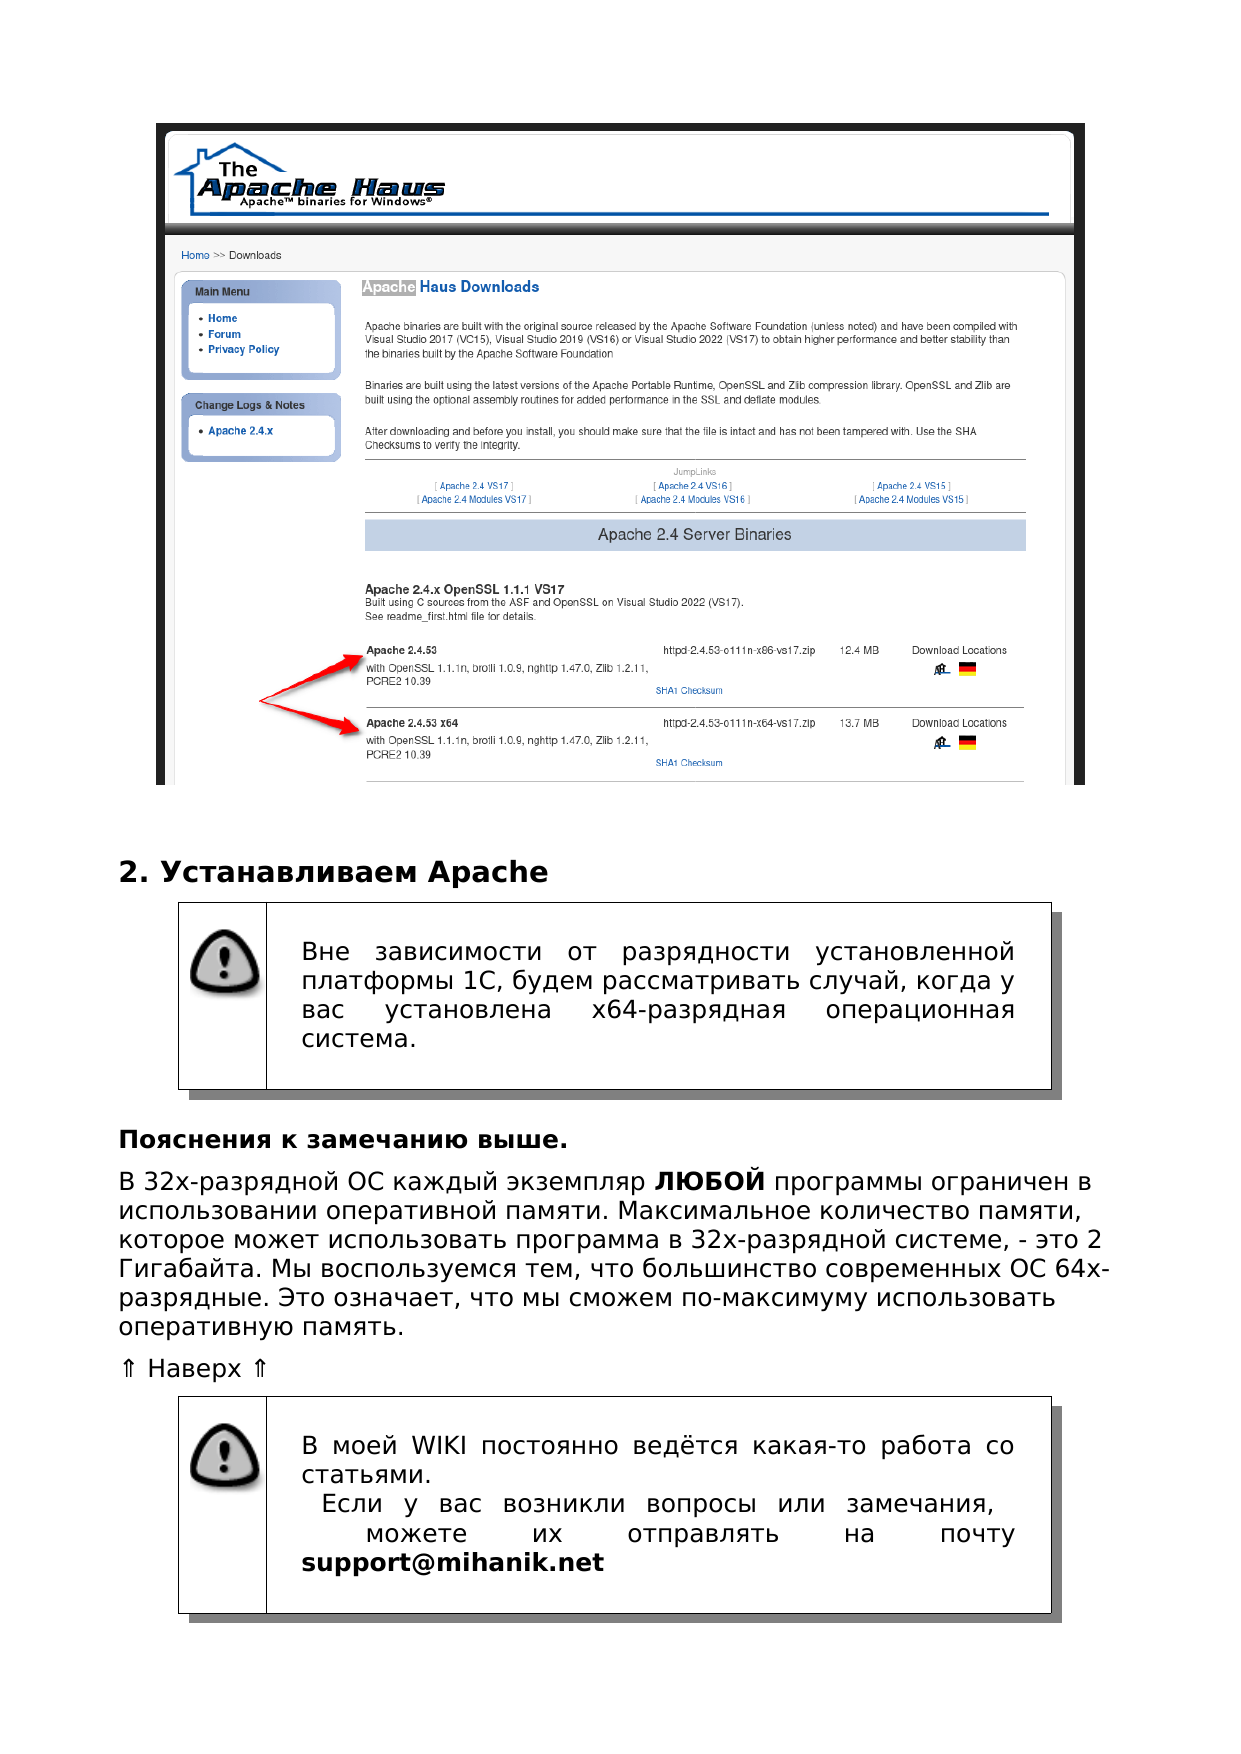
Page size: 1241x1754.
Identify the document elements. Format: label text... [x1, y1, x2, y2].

picture [190, 1419, 266, 1495]
table_header [179, 903, 266, 1089]
subtitle 2. Устанавливаем Apache [118, 855, 1122, 889]
table_header В моей WIKI постоянно ведётся какая-то работа со статьями. Если у вас возникли вопросы или замечания, можете их отправлять на почту support@mihanik.net [267, 1397, 1051, 1613]
text ⇑ Наверх ⇑ [118, 1354, 1122, 1383]
subtitle Пояснения к замечанию выше. [118, 1125, 1122, 1154]
text В 32х-разрядной ОС каждый экземпляр ЛЮБОЙ программы ограничен в использовании оперативной памяти. Максимальное количество памяти, которое может использовать программа в 32х-разрядной системе, - это 2 Гигабайта. Мы воспользуемся тем, что большинство современных ОС 64х-разрядные. Это означает, что мы сможем по-максимуму использовать оперативную память. [118, 1167, 1122, 1342]
picture [190, 925, 266, 1001]
picture [151, 118, 1089, 789]
table_header Вне зависимости от разрядности установленной платформы 1С, будем рассматривать случай, когда у вас установлена х64-разрядная операционная система. [267, 903, 1051, 1089]
table_header [179, 1397, 266, 1613]
